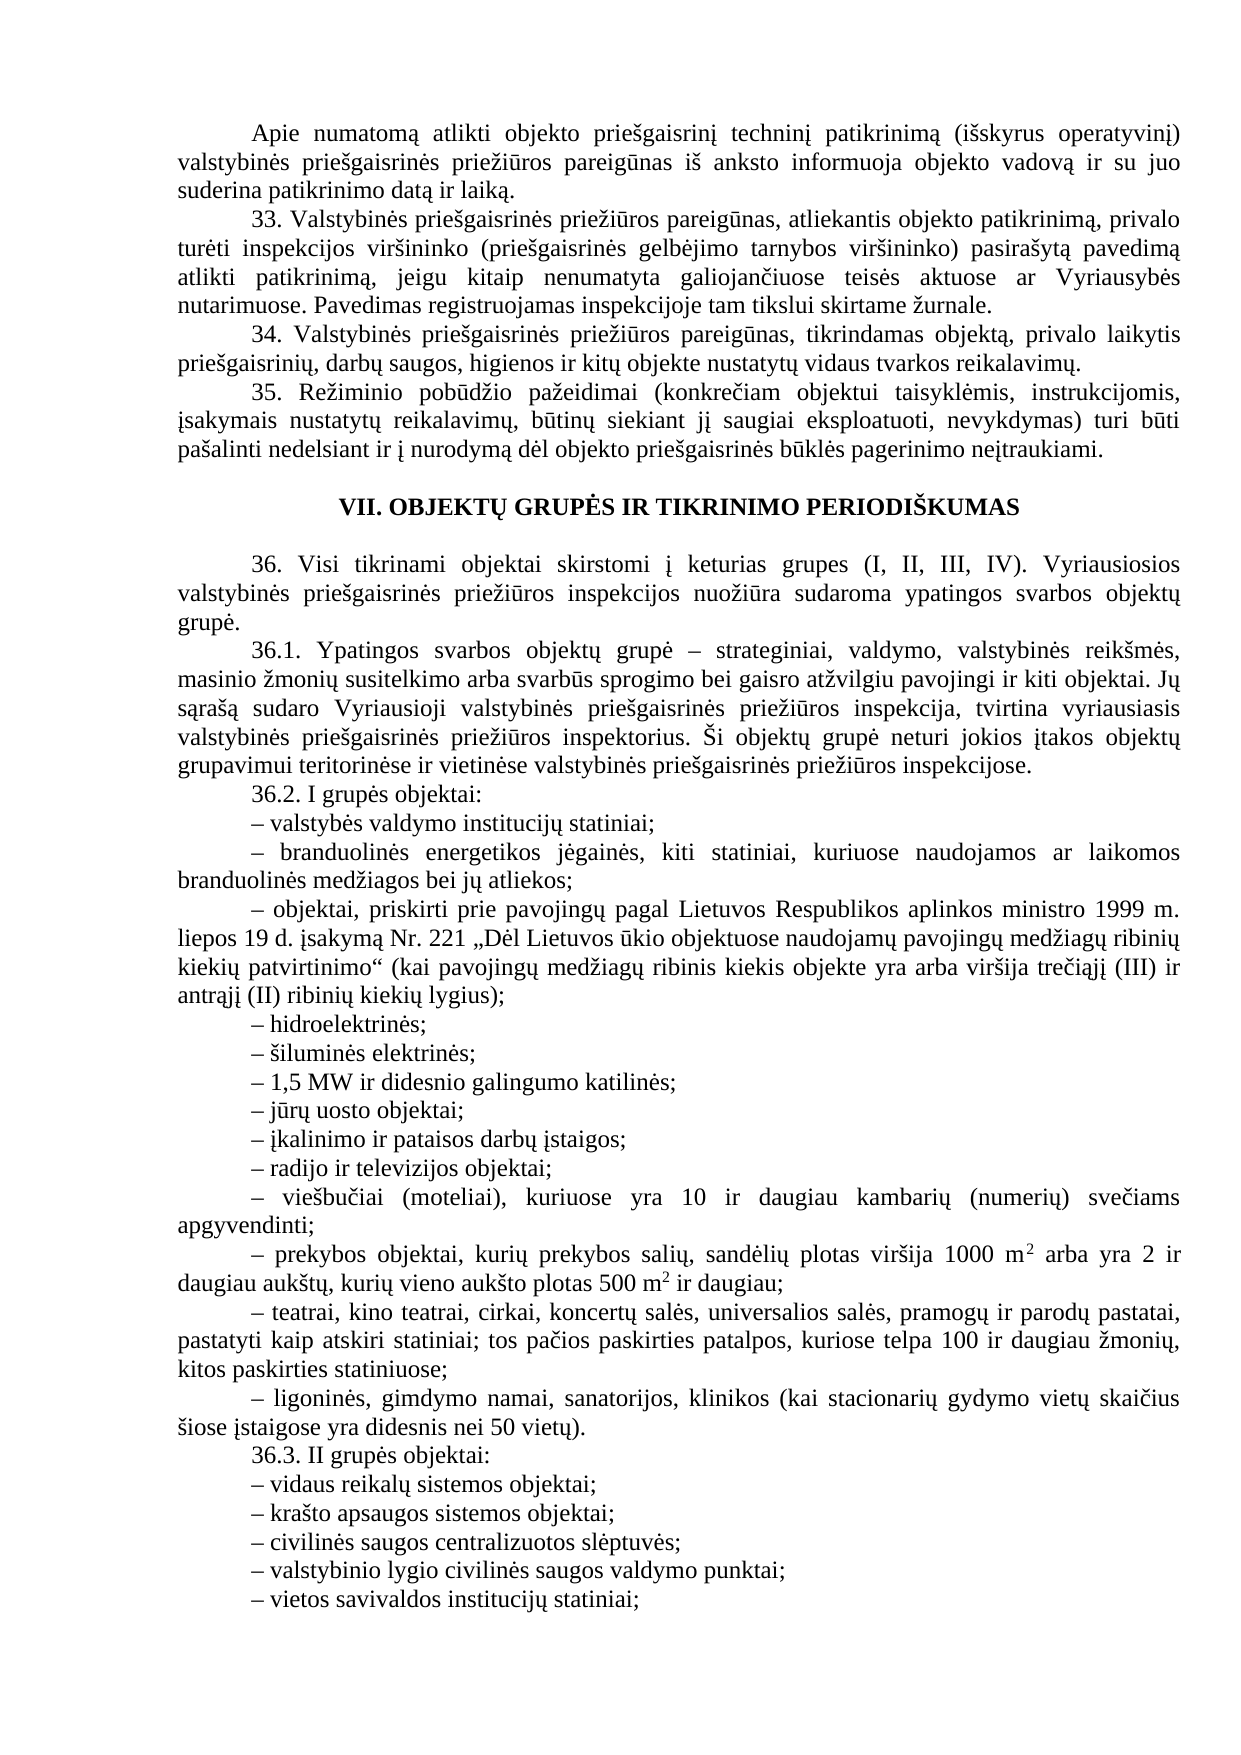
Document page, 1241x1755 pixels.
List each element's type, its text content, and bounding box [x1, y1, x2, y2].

text – hidroelektrinės; [177, 1009, 1181, 1038]
text 36. Visi tikrinami objektai skirstomi į keturias grupes (I, II, III, IV). Vyriausiosios valstybinės priešgaisrinės priežiūros inspekcijos nuožiūra sudaroma ypatingos svarbos objektų grupė. [177, 549, 1181, 636]
text – radijo ir televizijos objektai; [177, 1153, 1181, 1182]
text 36.3. II grupės objektai: [177, 1441, 1181, 1469]
text – vidaus reikalų sistemos objektai; [177, 1469, 1181, 1498]
text – viešbučiai (moteliai), kuriuose yra 10 ir daugiau kambarių (numerių) svečiams apgyvendinti; [177, 1182, 1181, 1239]
text – objektai, priskirti prie pavojingų pagal Lietuvos Respublikos aplinkos ministro 1999 m. liepos 19 d. įsakymą Nr. 221 „Dėl Lietuvos ūkio objektuose naudojamų pavojingų medžiagų ribinių kiekių patvirtinimo“ (kai pavojingų medžiagų ribinis kiekis objekte yra arba viršija trečiąjį (III) ir antrąjį (II) ribinių kiekių lygius); [177, 894, 1181, 1009]
text – vietos savivaldos institucijų statiniai; [177, 1584, 1181, 1613]
text 34. Valstybinės priešgaisrinės priežiūros pareigūnas, tikrindamas objektą, privalo laikytis priešgaisrinių, darbų saugos, higienos ir kitų objekte nustatytų vidaus tvarkos reikalavimų. [177, 319, 1181, 377]
text VII. OBJEKTŲ GRUPĖS IR TIKRINIMO PERIODIŠKUMAS [177, 492, 1181, 521]
text – įkalinimo ir pataisos darbų įstaigos; [177, 1124, 1181, 1153]
text 35. Režiminio pobūdžio pažeidimai (konkrečiam objektui taisyklėmis, instrukcijomis, įsakymais nustatytų reikalavimų, būtinų siekiant jį saugiai eksploatuoti, nevykdymas) turi būti pašalinti nedelsiant ir į nurodymą dėl objekto priešgaisrinės būklės pagerinimo neįtraukiami. [177, 377, 1181, 463]
text – valstybinio lygio civilinės saugos valdymo punktai; [177, 1556, 1181, 1584]
text 33. Valstybinės priešgaisrinės priežiūros pareigūnas, atliekantis objekto patikrinimą, privalo turėti inspekcijos viršininko (priešgaisrinės gelbėjimo tarnybos viršininko) pasirašytą pavedimą atlikti patikrinimą, jeigu kitaip nenumatyta galiojančiuose teisės aktuose ar Vyriausybės nutarimuose. Pavedimas registruojamas inspekcijoje tam tikslui skirtame žurnale. [177, 204, 1181, 319]
text – civilinės saugos centralizuotos slėptuvės; [177, 1527, 1181, 1556]
text – prekybos objektai, kurių prekybos salių, sandėlių plotas viršija 1000 m2 arba yra 2 ir daugiau aukštų, kurių vieno aukšto plotas 500 m2 ir daugiau; [177, 1239, 1181, 1297]
text 36.2. I grupės objektai: [177, 779, 1181, 808]
text – teatrai, kino teatrai, cirkai, koncertų salės, universalios salės, pramogų ir parodų pastatai, pastatyti kaip atskiri statiniai; tos pačios paskirties patalpos, kuriose telpa 100 ir daugiau žmonių, kitos paskirties statiniuose; [177, 1297, 1181, 1383]
text – šiluminės elektrinės; [177, 1038, 1181, 1067]
text – jūrų uosto objektai; [177, 1096, 1181, 1124]
text – krašto apsaugos sistemos objektai; [177, 1498, 1181, 1527]
text 36.1. Ypatingos svarbos objektų grupė – strateginiai, valdymo, valstybinės reikšmės, masinio žmonių susitelkimo arba svarbūs sprogimo bei gaisro atžvilgiu pavojingi ir kiti objektai. Jų sąrašą sudaro Vyriausioji valstybinės priešgaisrinės priežiūros inspekcija, tvirtina vyriausiasis valstybinės priešgaisrinės priežiūros inspektorius. Ši objektų grupė neturi jokios įtakos objektų grupavimui teritorinėse ir vietinėse valstybinės priešgaisrinės priežiūros inspekcijose. [177, 636, 1181, 779]
text – ligoninės, gimdymo namai, sanatorijos, klinikos (kai stacionarių gydymo vietų skaičius šiose įstaigose yra didesnis nei 50 vietų). [177, 1383, 1181, 1441]
text – valstybės valdymo institucijų statiniai; [177, 808, 1181, 837]
text Apie numatomą atlikti objekto priešgaisrinį techninį patikrinimą (išskyrus operatyvinį) valstybinės priešgaisrinės priežiūros pareigūnas iš anksto informuoja objekto vadovą ir su juo suderina patikrinimo datą ir laiką. [177, 118, 1181, 204]
text – branduolinės energetikos jėgainės, kiti statiniai, kuriuose naudojamos ar laikomos branduolinės medžiagos bei jų atliekos; [177, 837, 1181, 894]
text – 1,5 MW ir didesnio galingumo katilinės; [177, 1067, 1181, 1096]
